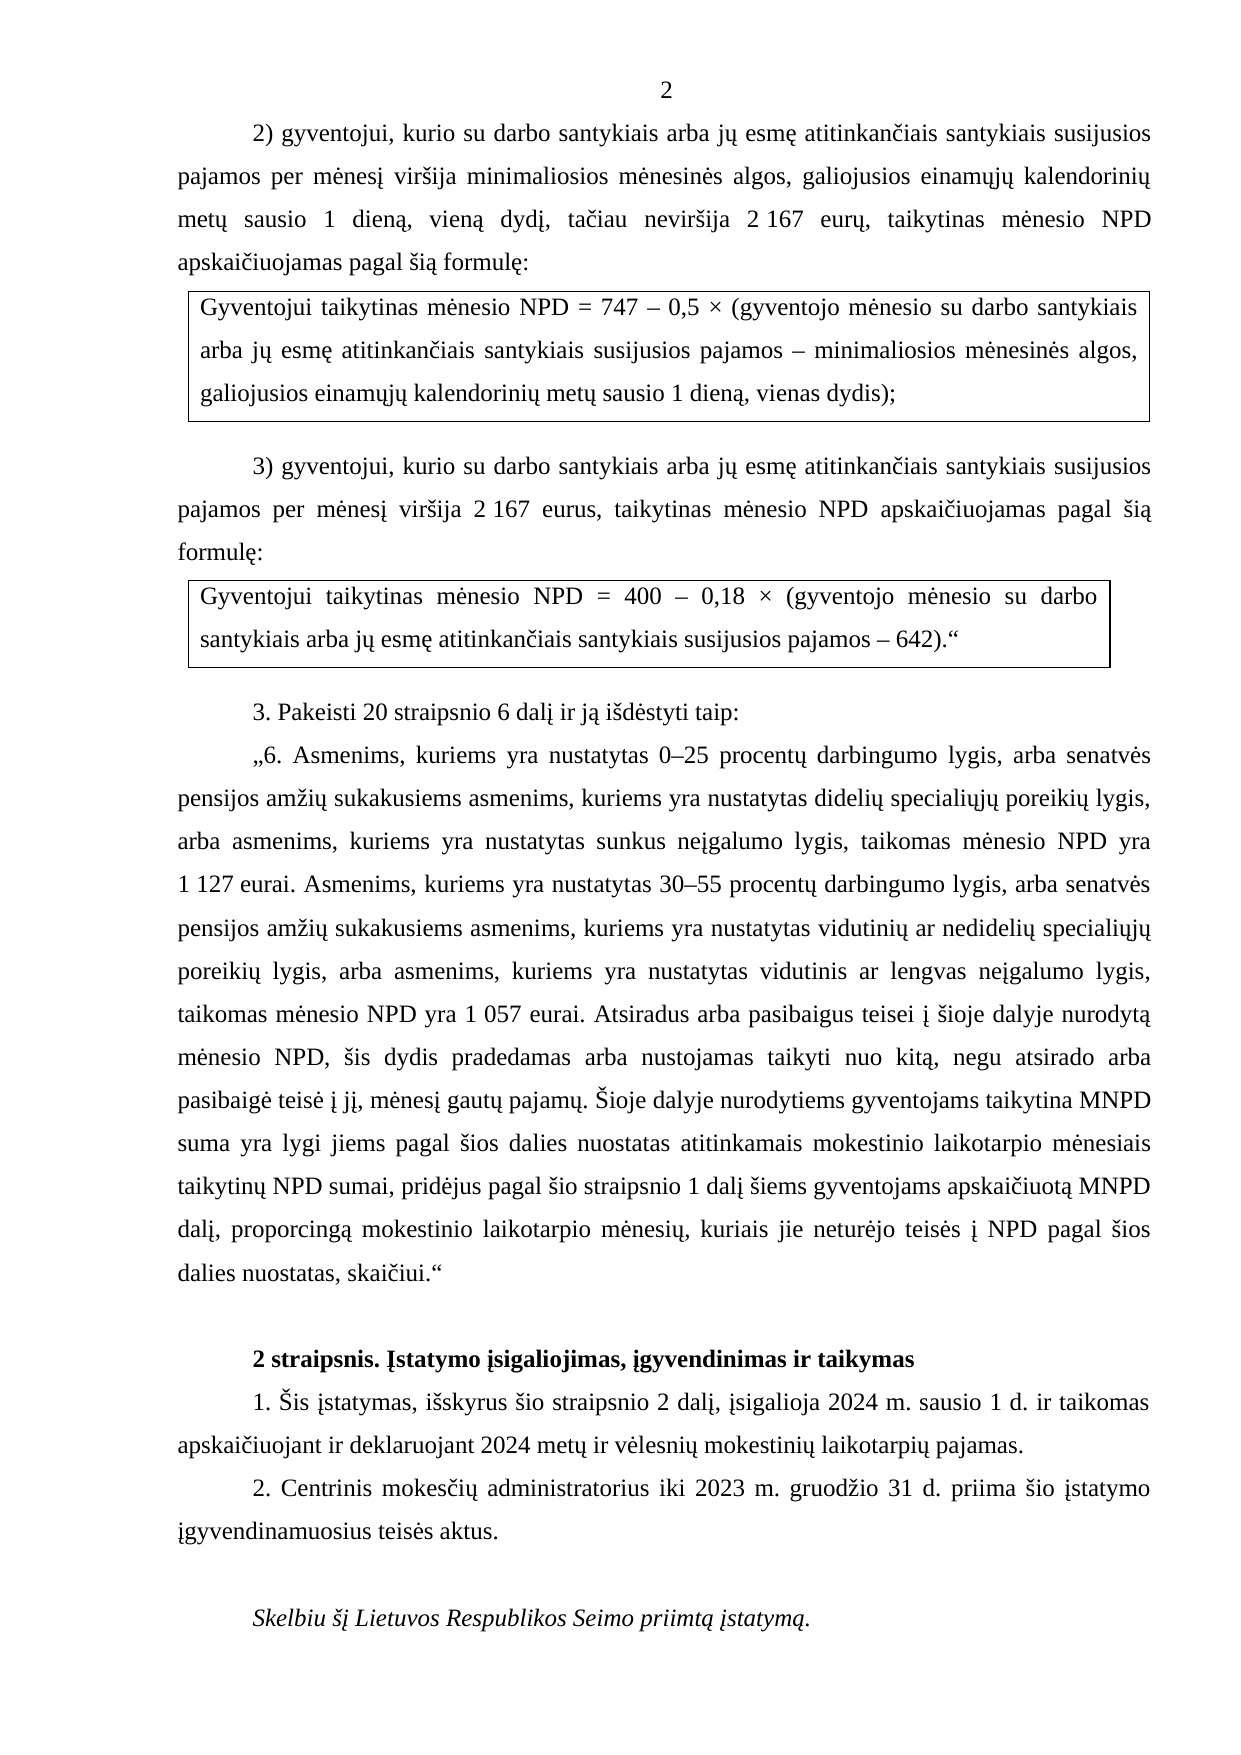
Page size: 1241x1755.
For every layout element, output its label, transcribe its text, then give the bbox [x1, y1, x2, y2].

text 2 straipsnis. Įstatymo įsigaliojimas, įgyvendinimas ir taikymas [177, 1344, 1152, 1373]
text 1. Šis įstatymas, išskyrus šio straipsnio 2 dalį, įsigalioja 2024 m. sausio 1 d. ir taikomas apskaičiuojant ir deklaruojant 2024 metų ir vėlesnių mokestinių laikotarpių pajamas. [177, 1387, 1152, 1459]
text Skelbiu šį Lietuvos Respublikos Seimo priimtą įstatymą. [177, 1603, 1152, 1631]
text 3) gyventojui, kurio su darbo santykiais arba jų esmę atitinkančiais santykiais susijusios pajamos per mėnesį viršija 2 167 eurus, taikytinas mėnesio NPD apskaičiuojamas pagal šią formulę: [177, 451, 1152, 566]
text 2. Centrinis mokesčių administratorius iki 2023 m. gruodžio 31 d. priima šio įstatymo įgyvendinamuosius teisės aktus. [177, 1473, 1152, 1545]
text „6. Asmenims, kuriems yra nustatytas 0–25 procentų darbingumo lygis, arba senatvės pensijos amžių sukakusiems asmenims, kuriems yra nustatytas didelių specialiųjų poreikių lygis, arba asmenims, kuriems yra nustatytas sunkus neįgalumo lygis, taikomas mėnesio NPD yra 1 127 eurai. Asmenims, kuriems yra nustatytas 30–55 procentų darbingumo lygis, arba senatvės pensijos amžių sukakusiems asmenims, kuriems yra nustatytas vidutinių ar nedidelių specialiųjų poreikių lygis, arba asmenims, kuriems yra nustatytas vidutinis ar lengvas neįgalumo lygis, taikomas mėnesio NPD yra 1 057 eurai. Atsiradus arba pasibaigus teisei į šioje dalyje nurodytą mėnesio NPD, šis dydis pradedamas arba nustojamas taikyti nuo kitą, negu atsirado arba pasibaigė teisė į jį, mėnesį gautų pajamų. Šioje dalyje nurodytiems gyventojams taikytina MNPD suma yra lygi jiems pagal šios dalies nuostatas atitinkamais mokestinio laikotarpio mėnesiais taikytinų NPD sumai, pridėjus pagal šio straipsnio 1 dalį šiems gyventojams apskaičiuotą MNPD dalį, proporcingą mokestinio laikotarpio mėnesių, kuriais jie neturėjo teisės į NPD pagal šios dalies nuostatas, skaičiui.“ [177, 740, 1152, 1286]
table_header Gyventojui taikytinas mėnesio NPD = 400 – 0,18 × (gyventojo mėnesio su darbo santykiais arba jų esmę atitinkančiais santykiais susijusios pajamos – 642).“ [189, 581, 1109, 667]
text 2) gyventojui, kurio su darbo santykiais arba jų esmę atitinkančiais santykiais susijusios pajamos per mėnesį viršija minimaliosios mėnesinės algos, galiojusios einamųjų kalendorinių metų sausio 1 dieną, vieną dydį, tačiau neviršija 2 167 eurų, taikytinas mėnesio NPD apskaičiuojamas pagal šią formulę: [177, 118, 1152, 276]
text 3. Pakeisti 20 straipsnio 6 dalį ir ją išdėstyti taip: [177, 697, 1152, 726]
table_header Gyventojui taikytinas mėnesio NPD = 747 – 0,5 × (gyventojo mėnesio su darbo santykiais arba jų esmę atitinkančiais santykiais susijusios pajamos – minimaliosios mėnesinės algos, galiojusios einamųjų kalendorinių metų sausio 1 dieną, vienas dydis); [189, 292, 1149, 421]
